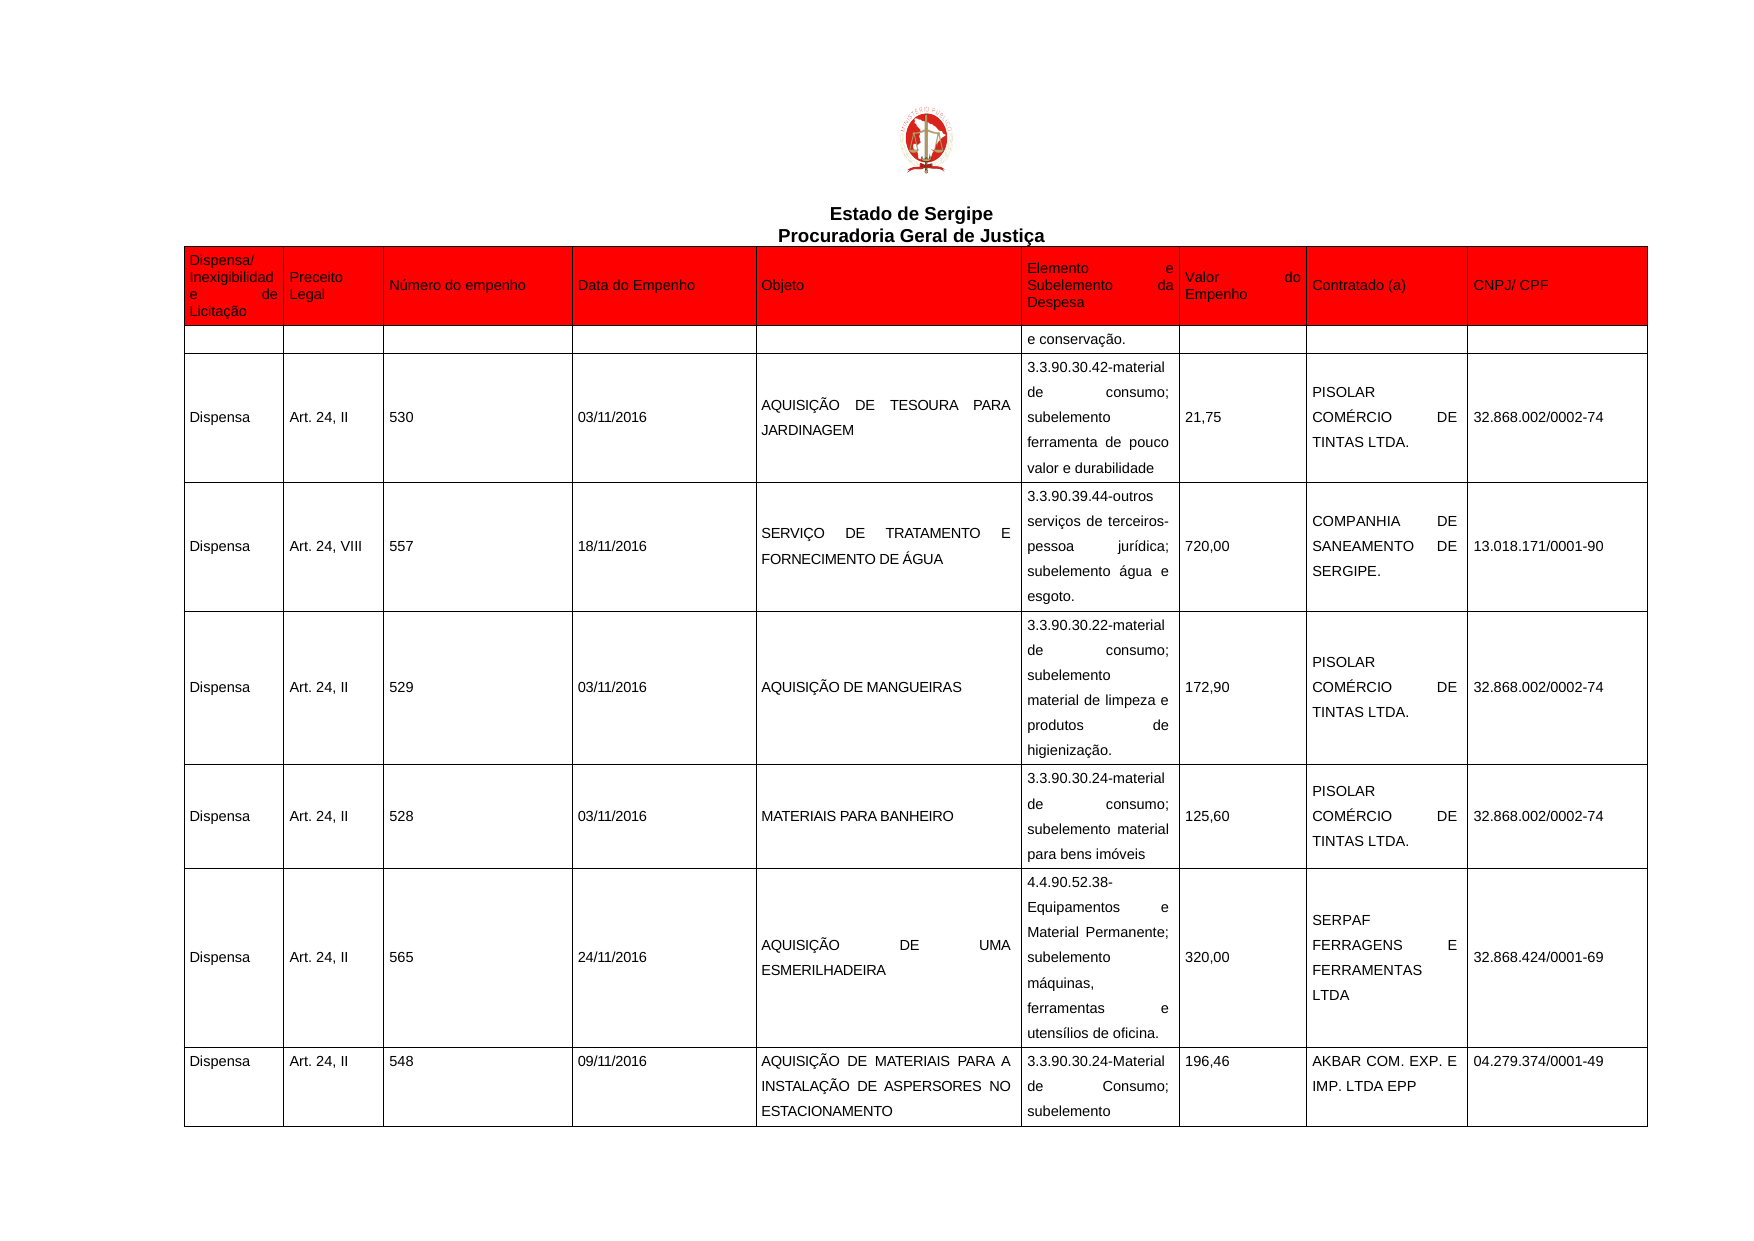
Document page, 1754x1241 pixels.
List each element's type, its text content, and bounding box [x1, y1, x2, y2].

table_cell 528 [384, 765, 572, 868]
table_cell Dispensa [185, 869, 283, 1047]
table_cell PISOLAR COMÉRCIO DE TINTAS LTDA. [1307, 612, 1467, 764]
table_cell 24/11/2016 [573, 869, 756, 1047]
table_cell 21,75 [1180, 354, 1306, 482]
table_cell [1307, 326, 1467, 353]
table_cell Dispensa [185, 1048, 283, 1126]
table_cell 32.868.424/0001-69 [1468, 869, 1647, 1047]
table_cell 3.3.90.30.22-material de consumo; subelemento material de limpeza e produtos de higienização. [1022, 612, 1179, 764]
table_cell COMPANHIA DE SANEAMENTO DE SERGIPE. [1307, 483, 1467, 611]
table_cell 196,46 [1180, 1048, 1306, 1126]
table_cell AQUISIÇÃO DE MATERIAIS PARA A INSTALAÇÃO DE ASPERSORES NO ESTACIONAMENTO [757, 1048, 1021, 1126]
table_header Contratado (a) [1307, 247, 1467, 325]
table_cell AQUISIÇÃO DE MANGUEIRAS [757, 612, 1021, 764]
table_cell PISOLAR COMÉRCIO DE TINTAS LTDA. [1307, 354, 1467, 482]
table_cell [1180, 326, 1306, 353]
table_cell Dispensa [185, 483, 283, 611]
table_cell Art. 24, II [284, 869, 383, 1047]
table_cell MATERIAIS PARA BANHEIRO [757, 765, 1021, 868]
table_cell e conservação. [1022, 326, 1179, 353]
table_cell [757, 326, 1021, 353]
table_cell [284, 326, 383, 353]
table_cell 3.3.90.30.24-Material de Consumo; subelemento [1022, 1048, 1179, 1126]
table_cell 18/11/2016 [573, 483, 756, 611]
table_cell SERVIÇO DE TRATAMENTO E FORNECIMENTO DE ÁGUA [757, 483, 1021, 611]
table_cell 720,00 [1180, 483, 1306, 611]
table_cell Dispensa [185, 354, 283, 482]
table_cell AKBAR COM. EXP. E IMP. LTDA EPP [1307, 1048, 1467, 1126]
table_cell SERPAF FERRAGENS E FERRAMENTAS LTDA [1307, 869, 1467, 1047]
table_header Data do Empenho [573, 247, 756, 325]
table_cell 32.868.002/0002-74 [1468, 354, 1647, 482]
table_cell Art. 24, II [284, 1048, 383, 1126]
table_cell 172,90 [1180, 612, 1306, 764]
table_cell 03/11/2016 [573, 765, 756, 868]
table_header CNPJ/ CPF [1468, 247, 1647, 325]
table_cell Art. 24, II [284, 765, 383, 868]
table_cell 3.3.90.30.24-material de consumo; subelemento material para bens imóveis [1022, 765, 1179, 868]
table_cell 529 [384, 612, 572, 764]
table_header Número do empenho [384, 247, 572, 325]
table_cell [1468, 326, 1647, 353]
table_cell Art. 24, II [284, 354, 383, 482]
table_cell 04.279.374/0001-49 [1468, 1048, 1647, 1126]
table_cell [384, 326, 572, 353]
table_cell [573, 326, 756, 353]
table_cell Art. 24, VIII [284, 483, 383, 611]
table_cell 32.868.002/0002-74 [1468, 612, 1647, 764]
table_cell 03/11/2016 [573, 354, 756, 482]
table_header Dispensa/Inexigibilidade de Licitação [185, 247, 283, 325]
table_cell 09/11/2016 [573, 1048, 756, 1126]
table_cell 4.4.90.52.38-Equipamentos e Material Permanente; subelemento máquinas, ferramentas e utensílios de oficina. [1022, 869, 1179, 1047]
table_cell AQUISIÇÃO DE UMA ESMERILHADEIRA [757, 869, 1021, 1047]
table_header Preceito Legal [284, 247, 383, 325]
table_header Elemento e Subelemento da Despesa [1022, 247, 1179, 325]
table_cell Art. 24, II [284, 612, 383, 764]
table_cell 557 [384, 483, 572, 611]
table_cell 13.018.171/0001-90 [1468, 483, 1647, 611]
table_cell 32.868.002/0002-74 [1468, 765, 1647, 868]
table_cell 3.3.90.30.42-material de consumo; subelemento ferramenta de pouco valor e durabilidade [1022, 354, 1179, 482]
table_cell 530 [384, 354, 572, 482]
table_header Objeto [757, 247, 1021, 325]
table_cell Dispensa [185, 765, 283, 868]
table_cell 3.3.90.39.44-outros serviços de terceiros- pessoa jurídica; subelemento água e esgoto. [1022, 483, 1179, 611]
table_cell AQUISIÇÃO DE TESOURA PARA JARDINAGEM [757, 354, 1021, 482]
table_cell [185, 326, 283, 353]
table_cell 03/11/2016 [573, 612, 756, 764]
table_cell PISOLAR COMÉRCIO DE TINTAS LTDA. [1307, 765, 1467, 868]
table_cell 565 [384, 869, 572, 1047]
table_cell 548 [384, 1048, 572, 1126]
table_cell Dispensa [185, 612, 283, 764]
table_cell 320,00 [1180, 869, 1306, 1047]
table_header Valor do Empenho [1180, 247, 1306, 325]
table_cell 125,60 [1180, 765, 1306, 868]
